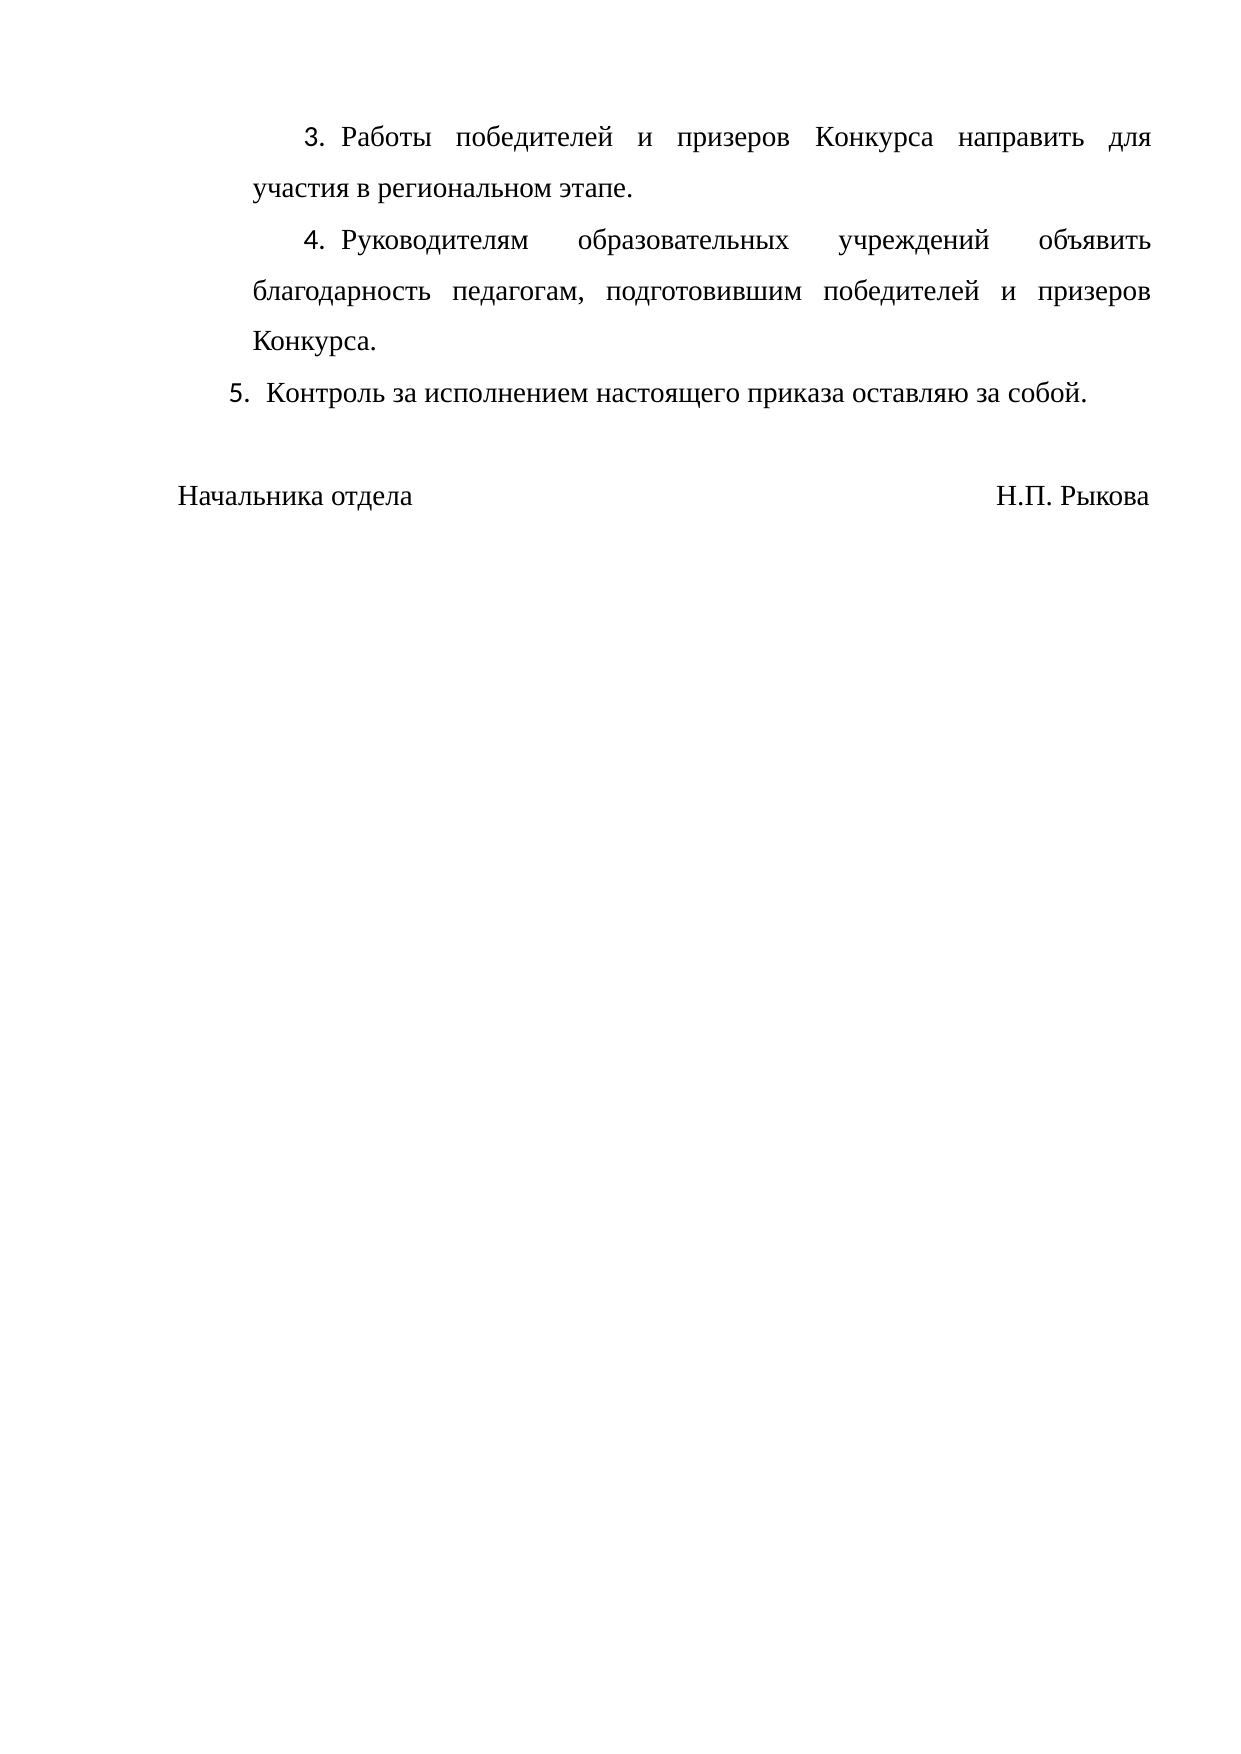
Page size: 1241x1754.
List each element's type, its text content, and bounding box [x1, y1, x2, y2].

list Контроль за исполнением настоящего приказа оставляю за собой. [215, 374, 1152, 409]
list Работы победителей и призеров Конкурса направить для участия в региональном этапе. [215, 118, 1152, 204]
list Руководителям образовательных учреждений объявить благодарность педагогам, подготовившим победителей и призеров Конкурса. [215, 221, 1152, 357]
text Начальника отдела Н.П. Рыкова [177, 478, 1152, 511]
